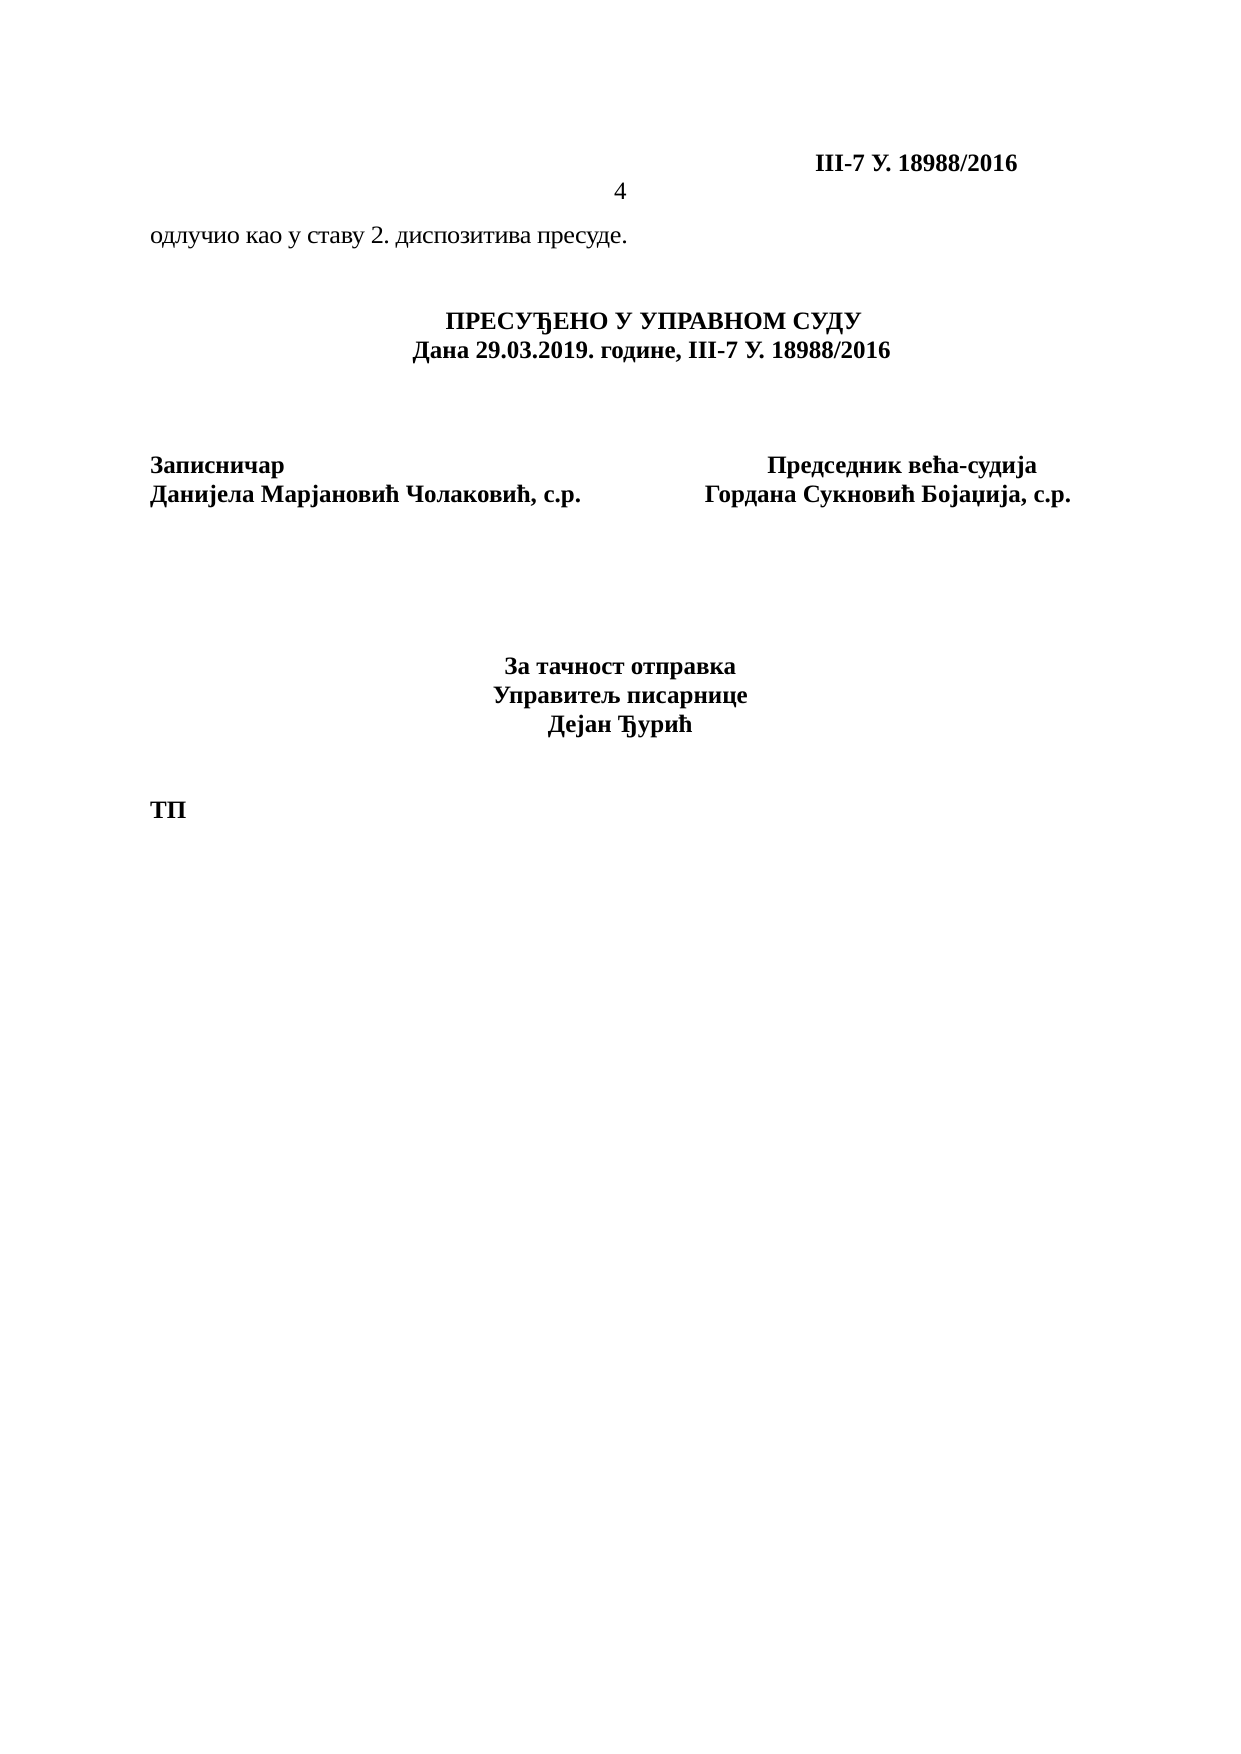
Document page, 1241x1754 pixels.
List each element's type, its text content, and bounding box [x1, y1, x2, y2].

text Дејан Ђурић [150, 709, 1090, 738]
text ПРЕСУЂЕНО У УПРАВНОМ СУДУ [150, 306, 1090, 335]
text Дана 29.03.2019. године, III-7 У. 18988/2016 [150, 335, 1090, 364]
text За тачност отправка [150, 651, 1090, 680]
text ТП [150, 795, 1090, 824]
text Управитељ писарнице [150, 680, 1090, 709]
text Данијела Марјановић Чолаковић, с.р. Гордана Сукновић Бојаџија, с.р. [150, 479, 1090, 508]
text Записничар Председник већа-судија [150, 450, 1090, 479]
text одлучио као у ставу 2. диспозитива пресуде. [150, 220, 1090, 249]
